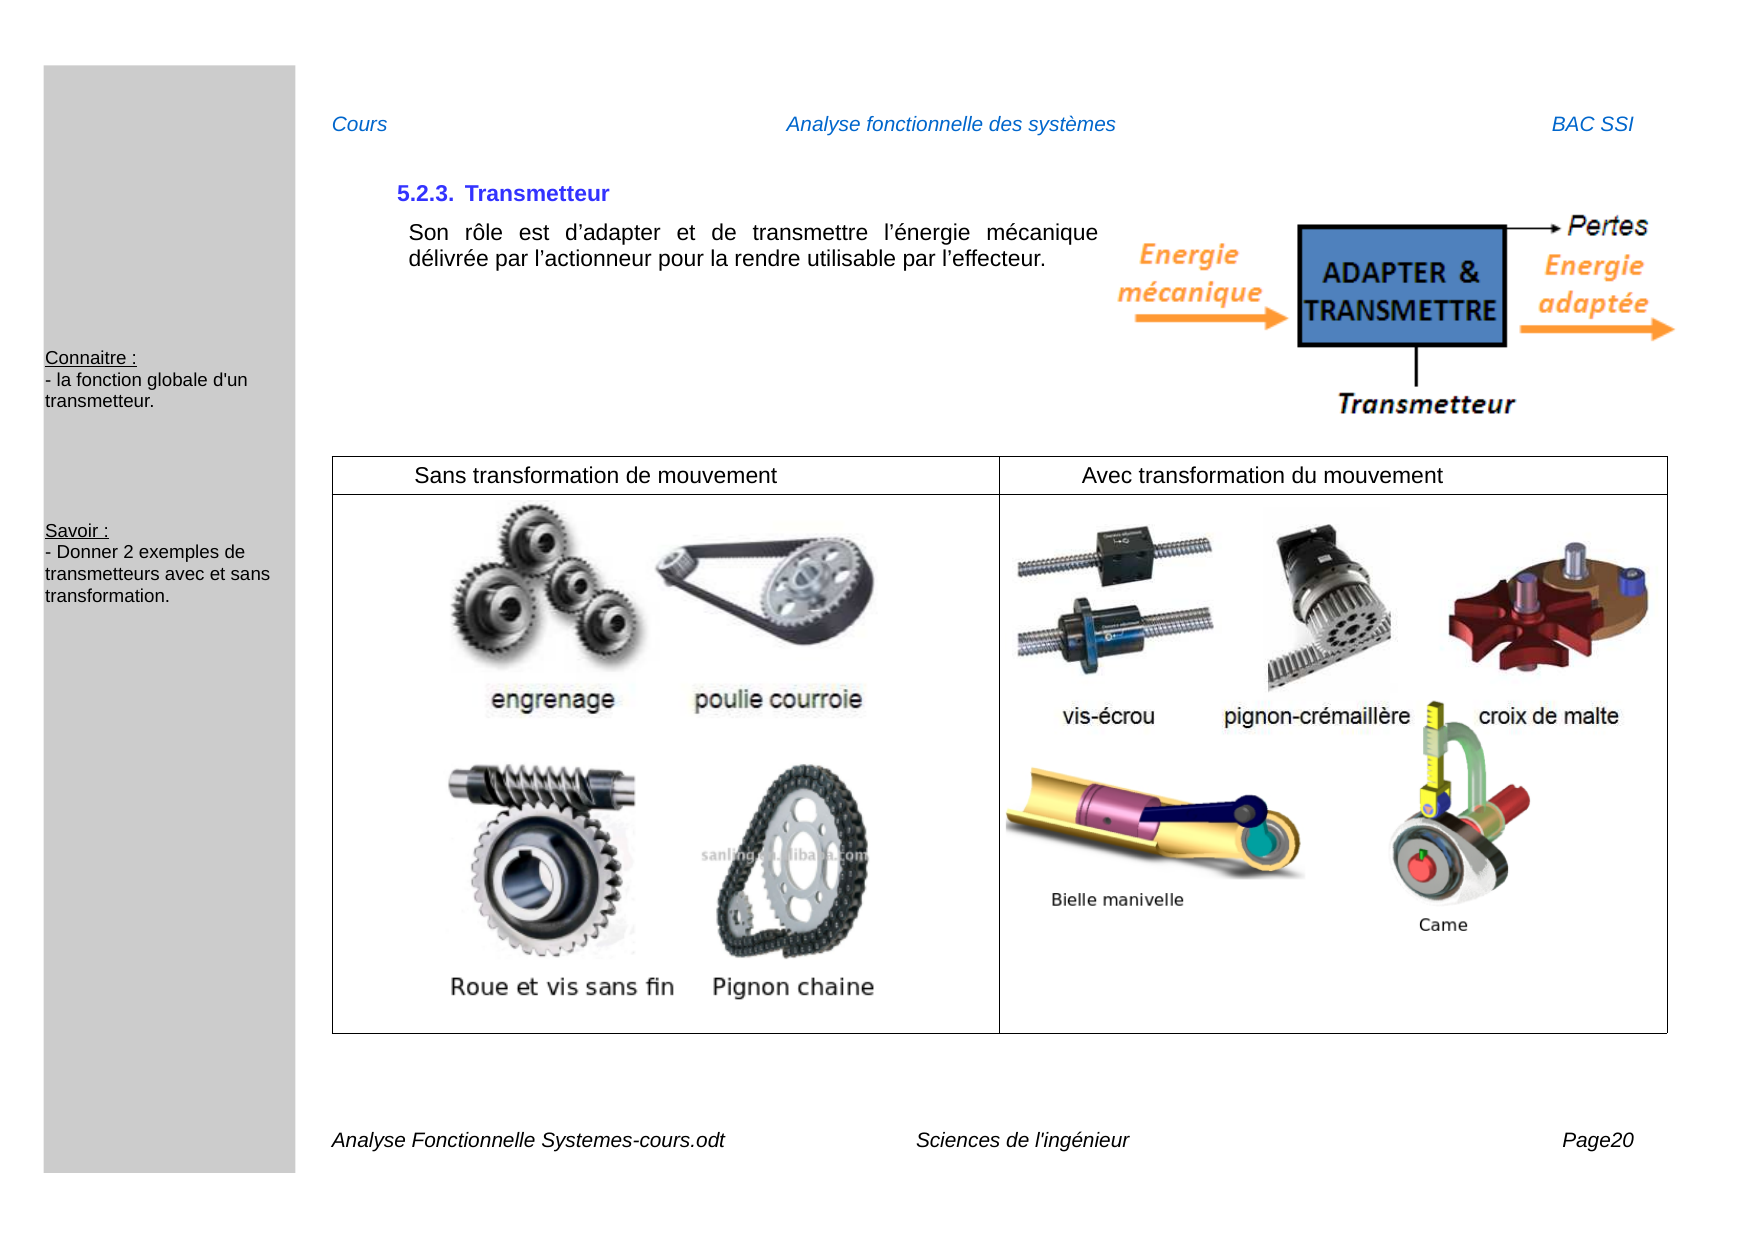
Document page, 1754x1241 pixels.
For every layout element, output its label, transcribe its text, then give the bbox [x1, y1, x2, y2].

table_header Avec transformation du mouvement [1000, 457, 1667, 494]
table_cell [1000, 495, 1667, 1033]
picture [443, 500, 888, 1001]
picture [1004, 500, 1661, 932]
table_cell [333, 495, 999, 1033]
text Son rôle est d’adapter et de transmettre l’énergie mécanique délivrée par l’actionneur pour la rendre utilisable par l’effecteur. [408, 219, 1099, 272]
picture [1099, 198, 1681, 431]
table_header Sans transformation de mouvement [333, 457, 999, 494]
subtitle Transmetteur [391, 180, 1667, 207]
